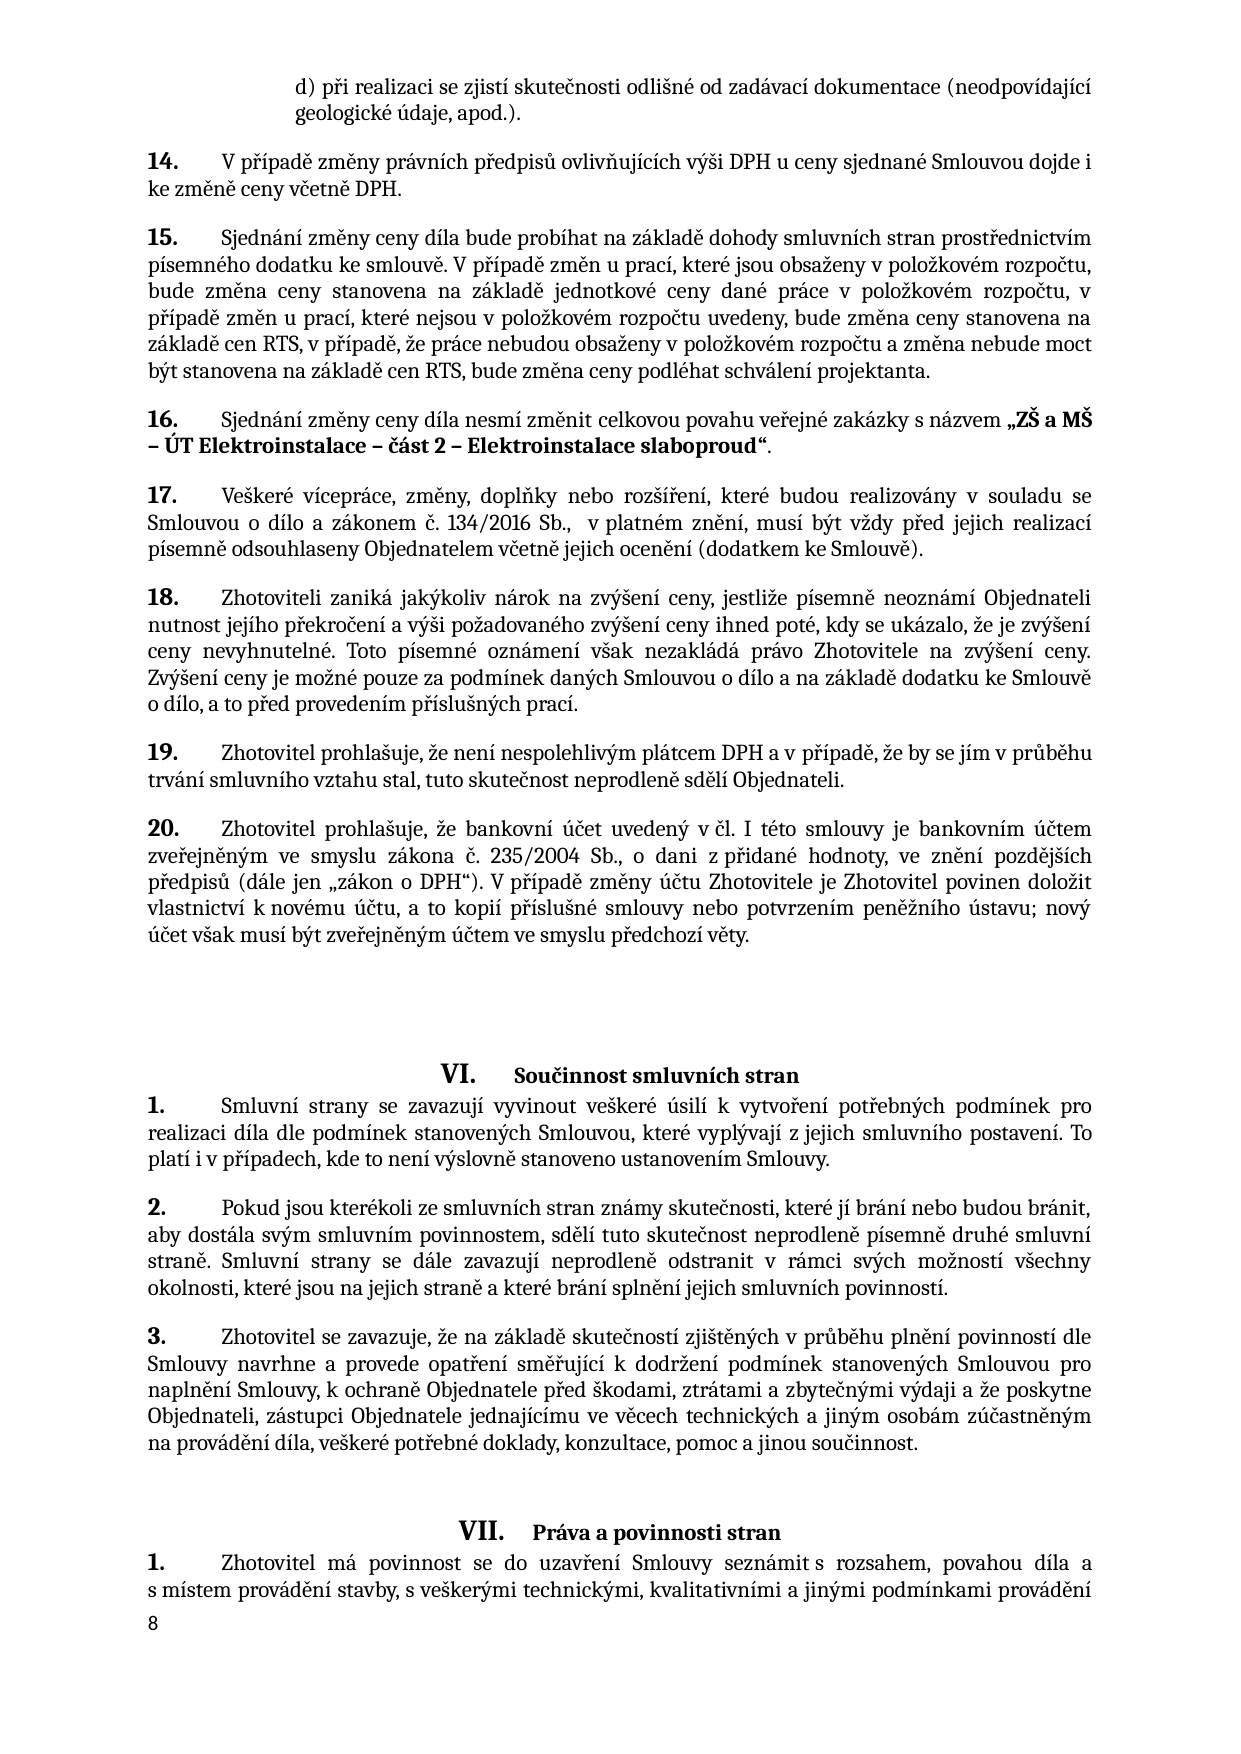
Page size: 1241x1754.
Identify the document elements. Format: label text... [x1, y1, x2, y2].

list Sjednání změny ceny díla bude probíhat na základě dohody smluvních stran prostřednictvím písemného dodatku ke smlouvě. V případě změn u prací, které jsou obsaženy v položkovém rozpočtu, bude změna ceny stanovena na základě jednotkové ceny dané práce v položkovém rozpočtu, v případě změn u prací, které nejsou v položkovém rozpočtu uvedeny, bude změna ceny stanovena na základě cen RTS, v případě, že práce nebudou obsaženy v položkovém rozpočtu a změna nebude moct být stanovena na základě cen RTS, bude změna ceny podléhat schválení projektanta. [148, 223, 1093, 384]
list Zhotovitel má povinnost se do uzavření Smlouvy seznámit s rozsahem, povahou díla a s místem provádění stavby, s veškerými technickými, kvalitativními a jinými podmínkami provádění [148, 1548, 1093, 1603]
list Zhotovitel prohlašuje, že bankovní účet uvedený v čl. I této smlouvy je bankovním účtem zveřejněným ve smyslu zákona č. 235/2004 Sb., o dani z přidané hodnoty, ve znění pozdějších předpisů (dále jen „zákon o DPH“). V případě změny účtu Zhotovitele je Zhotovitel povinen doložit vlastnictví k novému účtu, a to kopií příslušné smlouvy nebo potvrzením peněžního ústavu; nový účet však musí být zveřejněným účtem ve smyslu předchozí věty. [148, 814, 1093, 948]
list Smluvní strany se zavazují vyvinout veškeré úsilí k vytvoření potřebných podmínek pro realizaci díla dle podmínek stanovených Smlouvou, které vyplývají z jejich smluvního postavení. To platí i v případech, kde to není výslovně stanoveno ustanovením Smlouvy. [148, 1091, 1093, 1172]
list Veškeré vícepráce, změny, doplňky nebo rozšíření, které budou realizovány v souladu se Smlouvou o dílo a zákonem č. 134/2016 Sb., v platném znění, musí být vždy před jejich realizací písemně odsouhlaseny Objednatelem včetně jejich ocenění (dodatkem ke Smlouvě). [148, 481, 1093, 562]
list Součinnost smluvních stran [148, 1057, 1093, 1091]
list Práva a povinnosti stran [148, 1514, 1093, 1548]
list Sjednání změny ceny díla nesmí změnit celkovou povahu veřejné zakázky s názvem „ZŠ a MŠ – ÚT Elektroinstalace – část 2 – Elektroinstalace slaboproud“. [148, 404, 1093, 460]
list Zhotovitel prohlašuje, že není nespolehlivým plátcem DPH a v případě, že by se jím v průběhu trvání smluvního vztahu stal, tuto skutečnost neprodleně sdělí Objednateli. [148, 738, 1093, 793]
list V případě změny právních předpisů ovlivňujících výši DPH u ceny sjednané Smlouvou dojde i ke změně ceny včetně DPH. [148, 147, 1093, 202]
list Pokud jsou kterékoli ze smluvních stran známy skutečnosti, které jí brání nebo budou bránit, aby dostála svým smluvním povinnostem, sdělí tuto skutečnost neprodleně písemně druhé smluvní straně. Smluvní strany se dále zavazují neprodleně odstranit v rámci svých možností všechny okolnosti, které jsou na jejich straně a které brání splnění jejich smluvních povinností. [148, 1193, 1093, 1301]
subtitle d) při realizaci se zjistí skutečnosti odlišné od zadávací dokumentace (neodpovídající geologické údaje, apod.). [295, 74, 1093, 126]
list Zhotovitel se zavazuje, že na základě skutečností zjištěných v průběhu plnění povinností dle Smlouvy navrhne a provede opatření směřující k dodržení podmínek stanovených Smlouvou pro naplnění Smlouvy, k ochraně Objednatele před škodami, ztrátami a zbytečnými výdaji a že poskytne Objednateli, zástupci Objednatele jednajícímu ve věcech technických a jiným osobám zúčastněným na provádění díla, veškeré potřebné doklady, konzultace, pomoc a jinou součinnost. [148, 1322, 1093, 1456]
list Zhotoviteli zaniká jakýkoliv nárok na zvýšení ceny, jestliže písemně neoznámí Objednateli nutnost jejího překročení a výši požadovaného zvýšení ceny ihned poté, kdy se ukázalo, že je zvýšení ceny nevyhnutelné. Toto písemné oznámení však nezakládá právo Zhotovitele na zvýšení ceny. Zvýšení ceny je možné pouze za podmínek daných Smlouvou o dílo a na základě dodatku ke Smlouvě o dílo, a to před provedením příslušných prací. [148, 583, 1093, 717]
